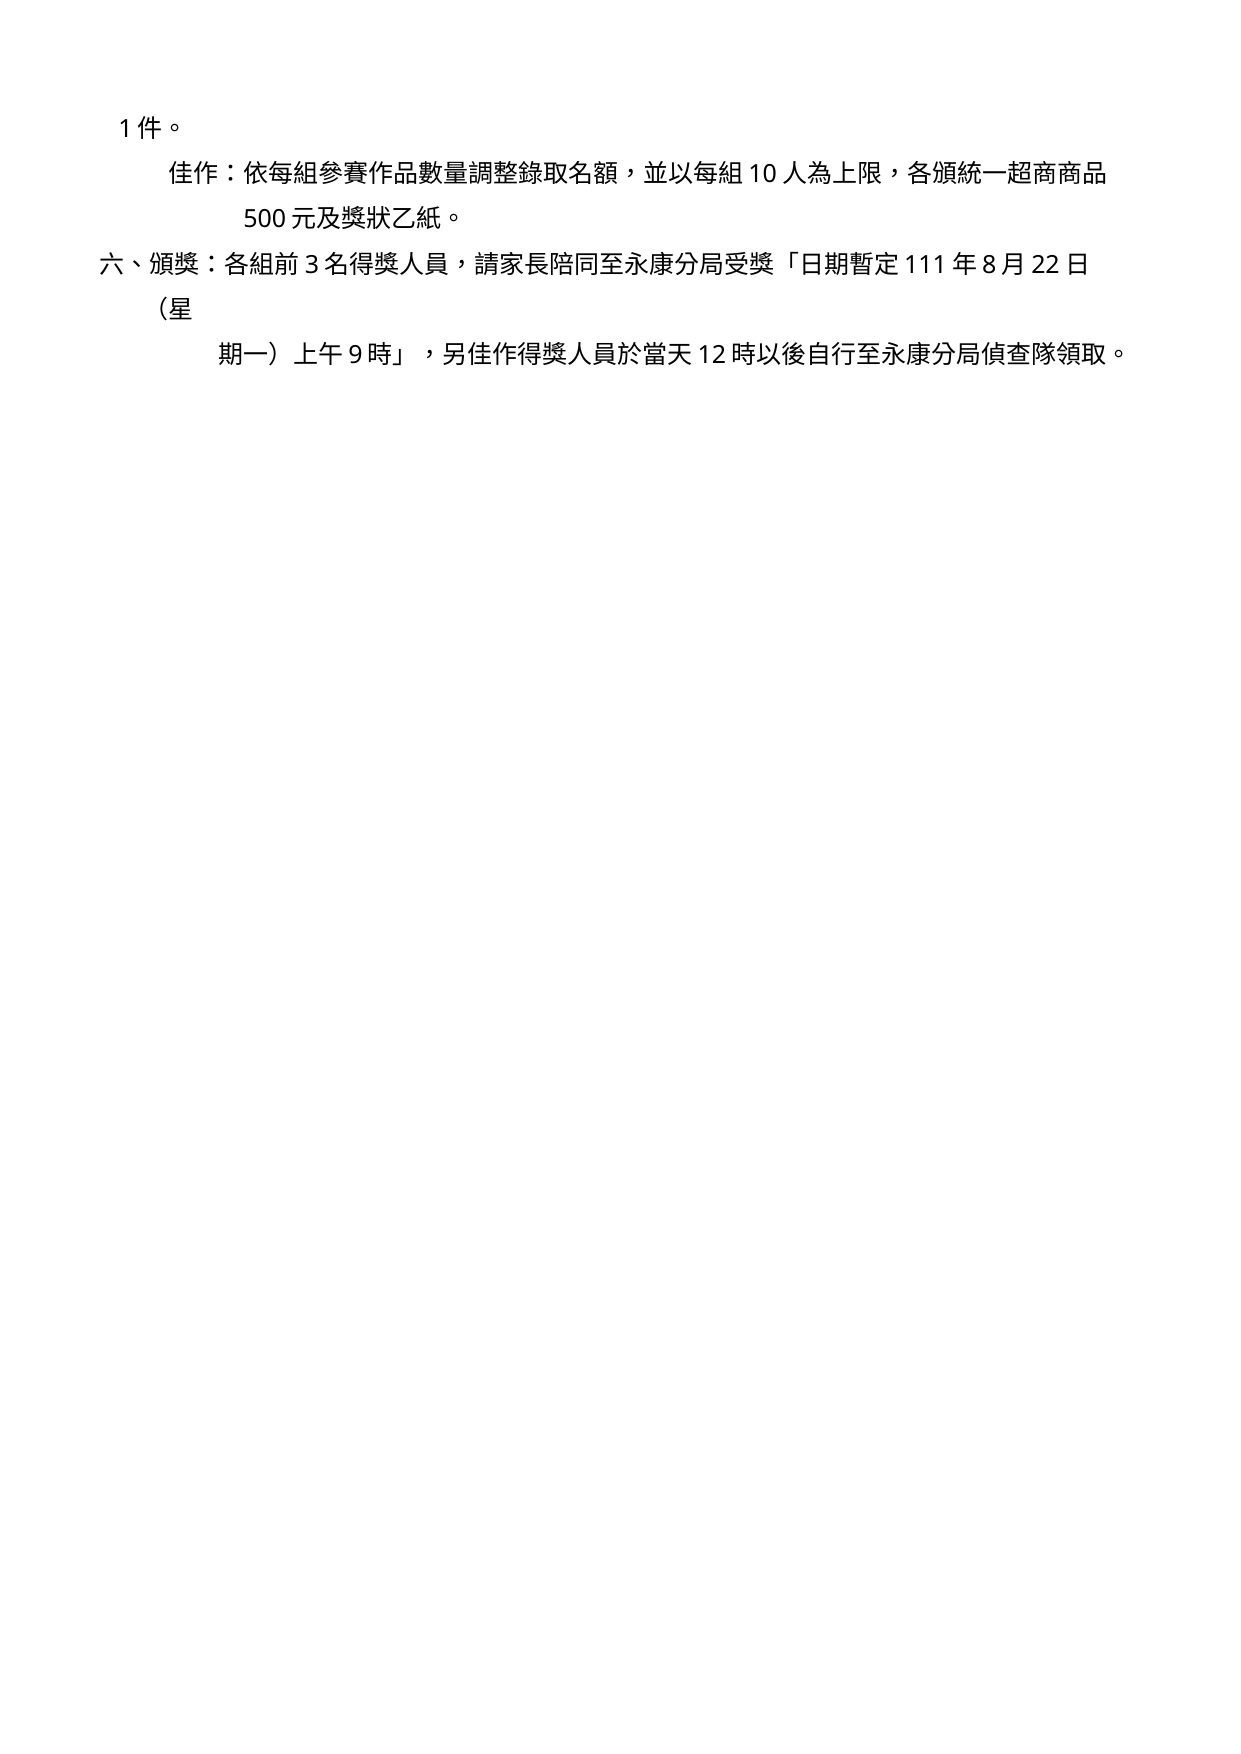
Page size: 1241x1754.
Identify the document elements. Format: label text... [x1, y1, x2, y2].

text 500元及獎狀乙紙。 [18, 199, 1122, 235]
text 期一）上午9時」，另佳作得獎人員於當天12時以後自行至永康分局偵查隊領取。 [118, 335, 1122, 371]
text 佳作：依每組參賽作品數量調整錄取名額，並以每組10人為上限，各頒統一超商商品 [18, 153, 1122, 190]
text 1件。 [118, 108, 1122, 144]
text 六、頒獎：各組前3名得獎人員，請家長陪同至永康分局受獎「日期暫定111年8月22日（星 [93, 244, 1122, 326]
